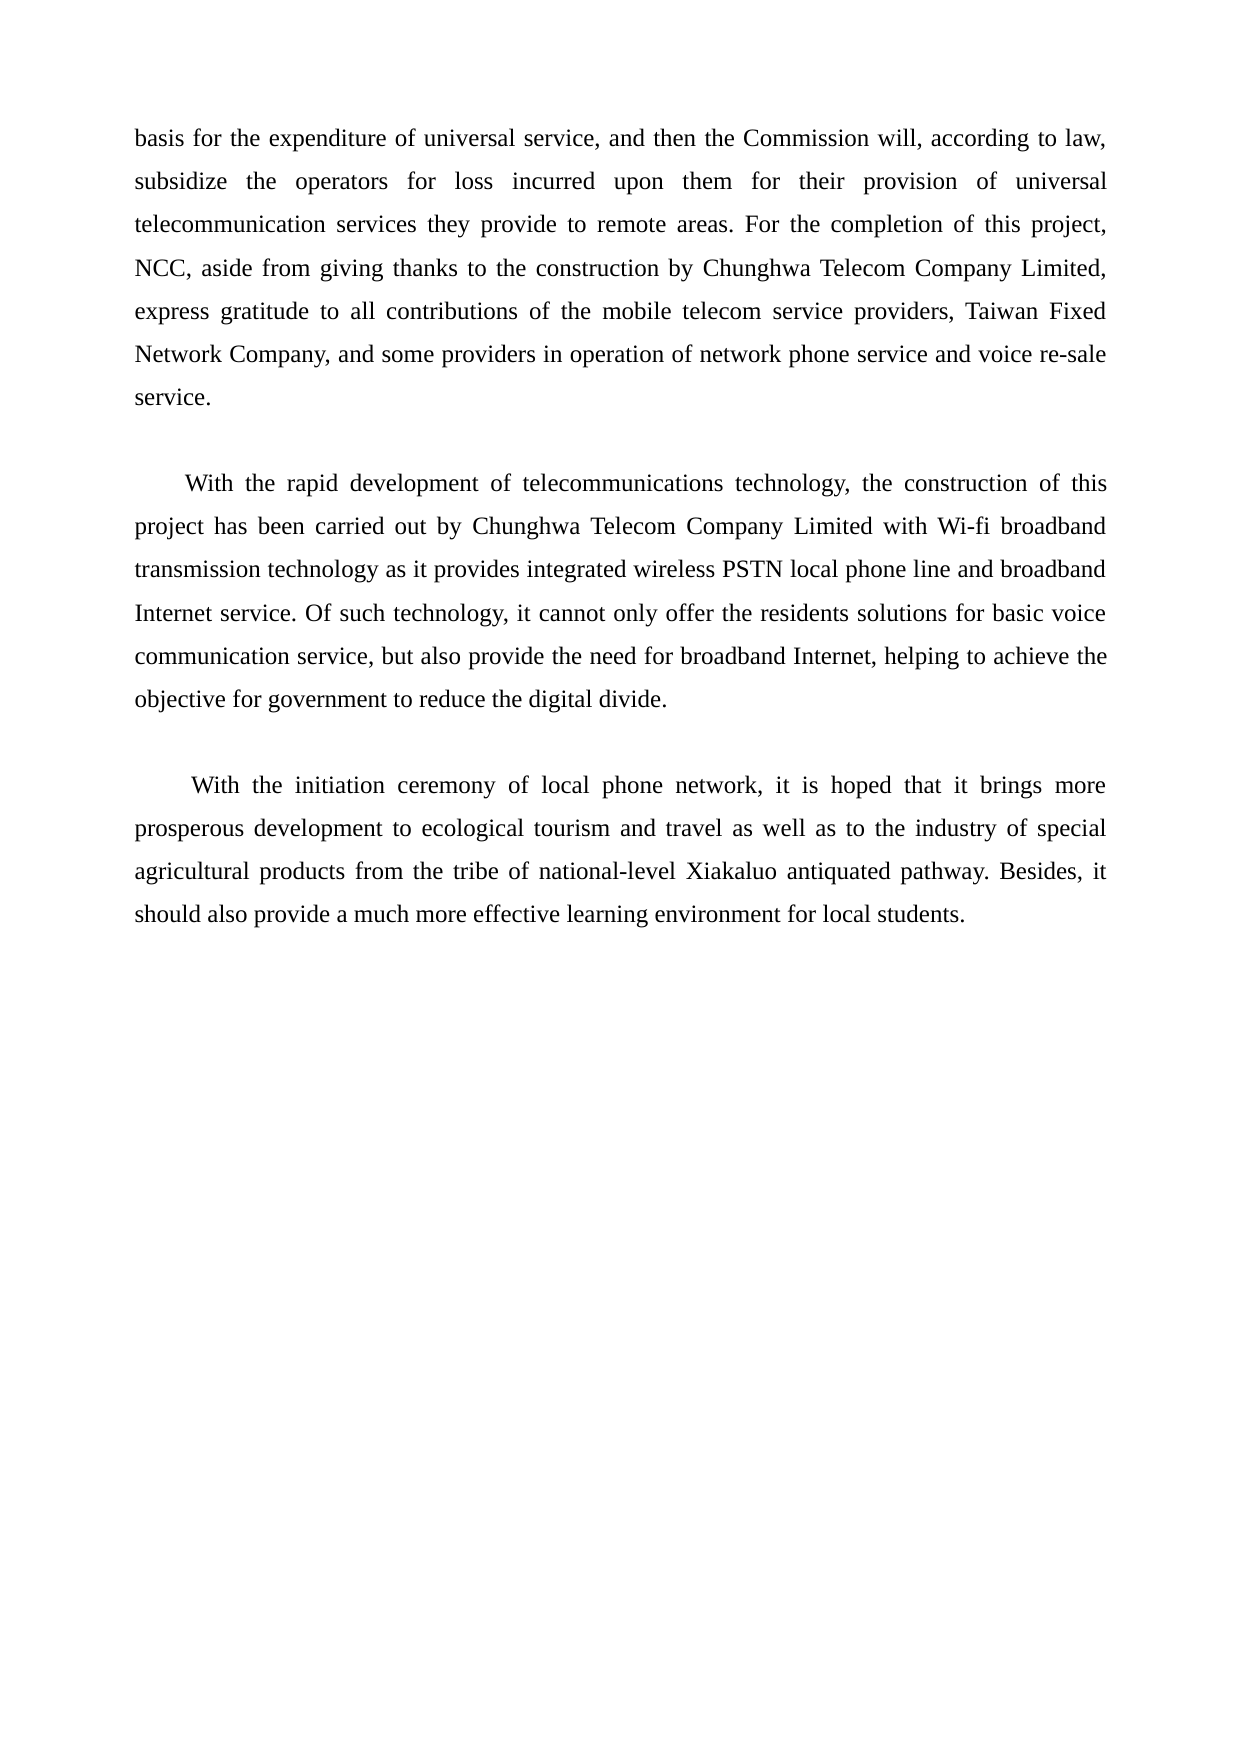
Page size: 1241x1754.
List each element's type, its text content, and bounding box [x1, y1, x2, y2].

table_cell basis for the expenditure of universal service, and then the Commission will, according to law, subsidize the operators for loss incurred upon them for their provision of universal telecommunication services they provide to remote areas. For the completion of this project, NCC, aside from giving thanks to the construction by Chunghwa Telecom Company Limited, express gratitude to all contributions of the mobile telecom service providers, Taiwan Fixed Network Company, and some providers in operation of network phone service and voice re-sale service. With the rapid development of telecommunications technology, the construction of this project has been carried out by Chunghwa Telecom Company Limited with Wi-fi broadband transmission technology as it provides integrated wireless PSTN local phone line and broadband Internet service. Of such technology, it cannot only offer the residents solutions for basic voice communication service, but also provide the need for broadband Internet, helping to achieve the objective for government to reduce the digital divide. With the initiation ceremony of local phone network, it is hoped that it brings more prosperous development to ecological tourism and travel as well as to the industry of special agricultural products from the tribe of national-level Xiakaluo antiquated pathway. Besides, it should also provide a much more effective learning environment for local students. [125, 118, 1115, 1106]
